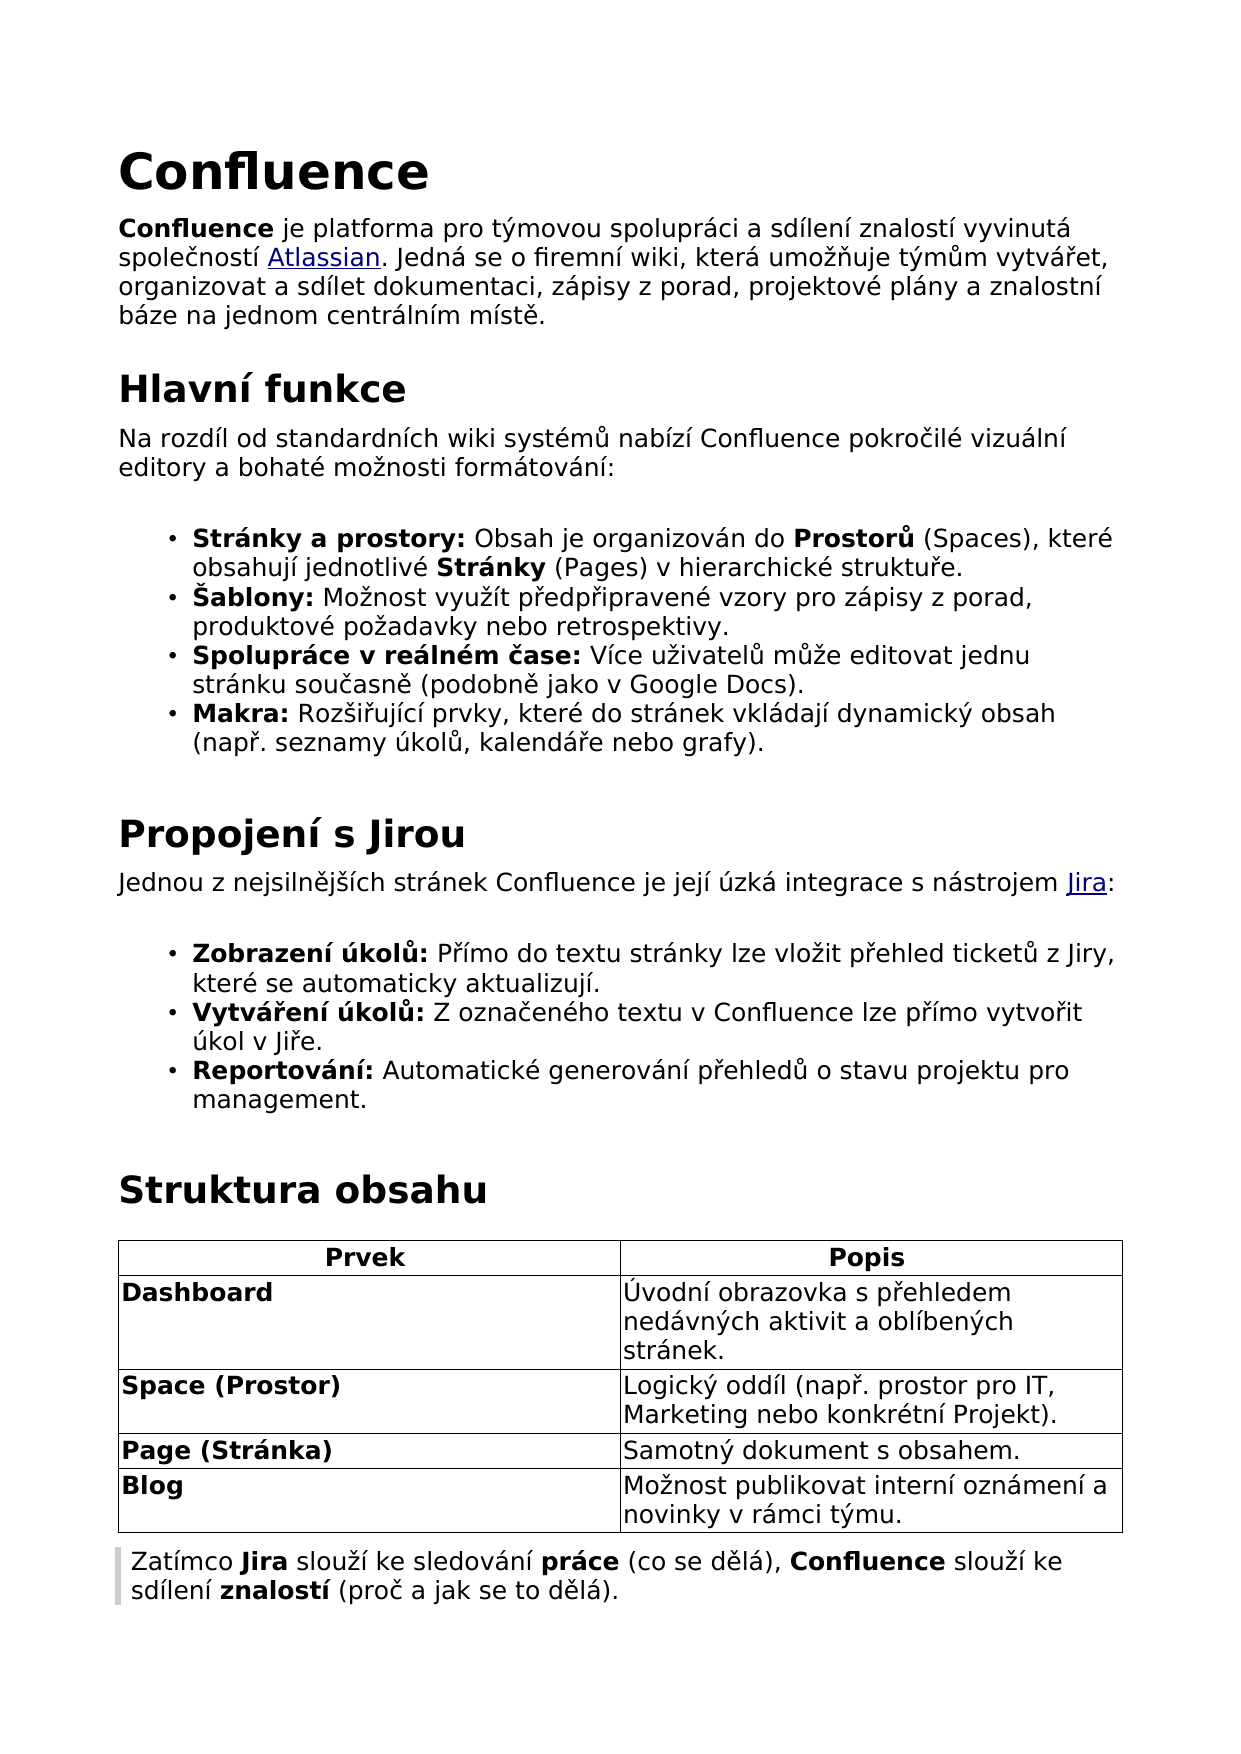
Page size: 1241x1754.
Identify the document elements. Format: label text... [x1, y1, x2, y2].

table_cell Dashboard [119, 1276, 620, 1368]
text Confluence je platforma pro týmovou spolupráci a sdílení znalostí vyvinutá společností Atlassian. Jedná se o firemní wiki, která umožňuje týmům vytvářet, organizovat a sdílet dokumentaci, zápisy z porad, projektové plány a znalostní báze na jednom centrálním místě. [118, 214, 1122, 331]
table_cell Page (Stránka) [119, 1434, 620, 1468]
table_cell Space (Prostor) [119, 1370, 620, 1433]
table_header Prvek [119, 1241, 620, 1275]
subtitle Confluence [118, 143, 1122, 201]
table_cell Blog [119, 1469, 620, 1532]
subtitle Struktura obsahu [118, 1169, 1122, 1213]
table_header Popis [621, 1241, 1122, 1275]
text Na rozdíl od standardních wiki systémů nabízí Confluence pokročilé vizuální editory a bohaté možnosti formátování: [118, 424, 1122, 482]
subtitle Propojení s Jirou [118, 812, 1122, 856]
text Jednou z nejsilnějších stránek Confluence je její úzká integrace s nástrojem Jira: [118, 868, 1122, 898]
list Spolupráce v reálném čase: Více uživatelů může editovat jednu stránku současně (podobně jako v Google Docs). [177, 641, 1122, 699]
table_cell Úvodní obrazovka s přehledem nedávných aktivit a oblíbených stránek. [621, 1276, 1122, 1368]
list Šablony: Možnost využít předpřipravené vzory pro zápisy z porad, produktové požadavky nebo retrospektivy. [177, 583, 1122, 641]
table_header Zatímco Jira slouží ke sledování práce (co se dělá), Confluence slouží ke sdílení znalostí (proč a jak se to dělá). [121, 1547, 1122, 1605]
list Makra: Rozšiřující prvky, které do stránek vkládají dynamický obsah (např. seznamy úkolů, kalendáře nebo grafy). [177, 699, 1122, 758]
list Reportování: Automatické generování přehledů o stavu projektu pro management. [177, 1056, 1122, 1114]
list Vytváření úkolů: Z označeného textu v Confluence lze přímo vytvořit úkol v Jiře. [177, 998, 1122, 1056]
list Stránky a prostory: Obsah je organizován do Prostorů (Spaces), které obsahují jednotlivé Stránky (Pages) v hierarchické struktuře. [177, 524, 1122, 583]
table_cell Logický oddíl (např. prostor pro IT, Marketing nebo konkrétní Projekt). [621, 1370, 1122, 1433]
table_cell Možnost publikovat interní oznámení a novinky v rámci týmu. [621, 1469, 1122, 1532]
subtitle Hlavní funkce [118, 368, 1122, 412]
table_cell Samotný dokument s obsahem. [621, 1434, 1122, 1468]
list Zobrazení úkolů: Přímo do textu stránky lze vložit přehled ticketů z Jiry, které se automaticky aktualizují. [177, 939, 1122, 998]
